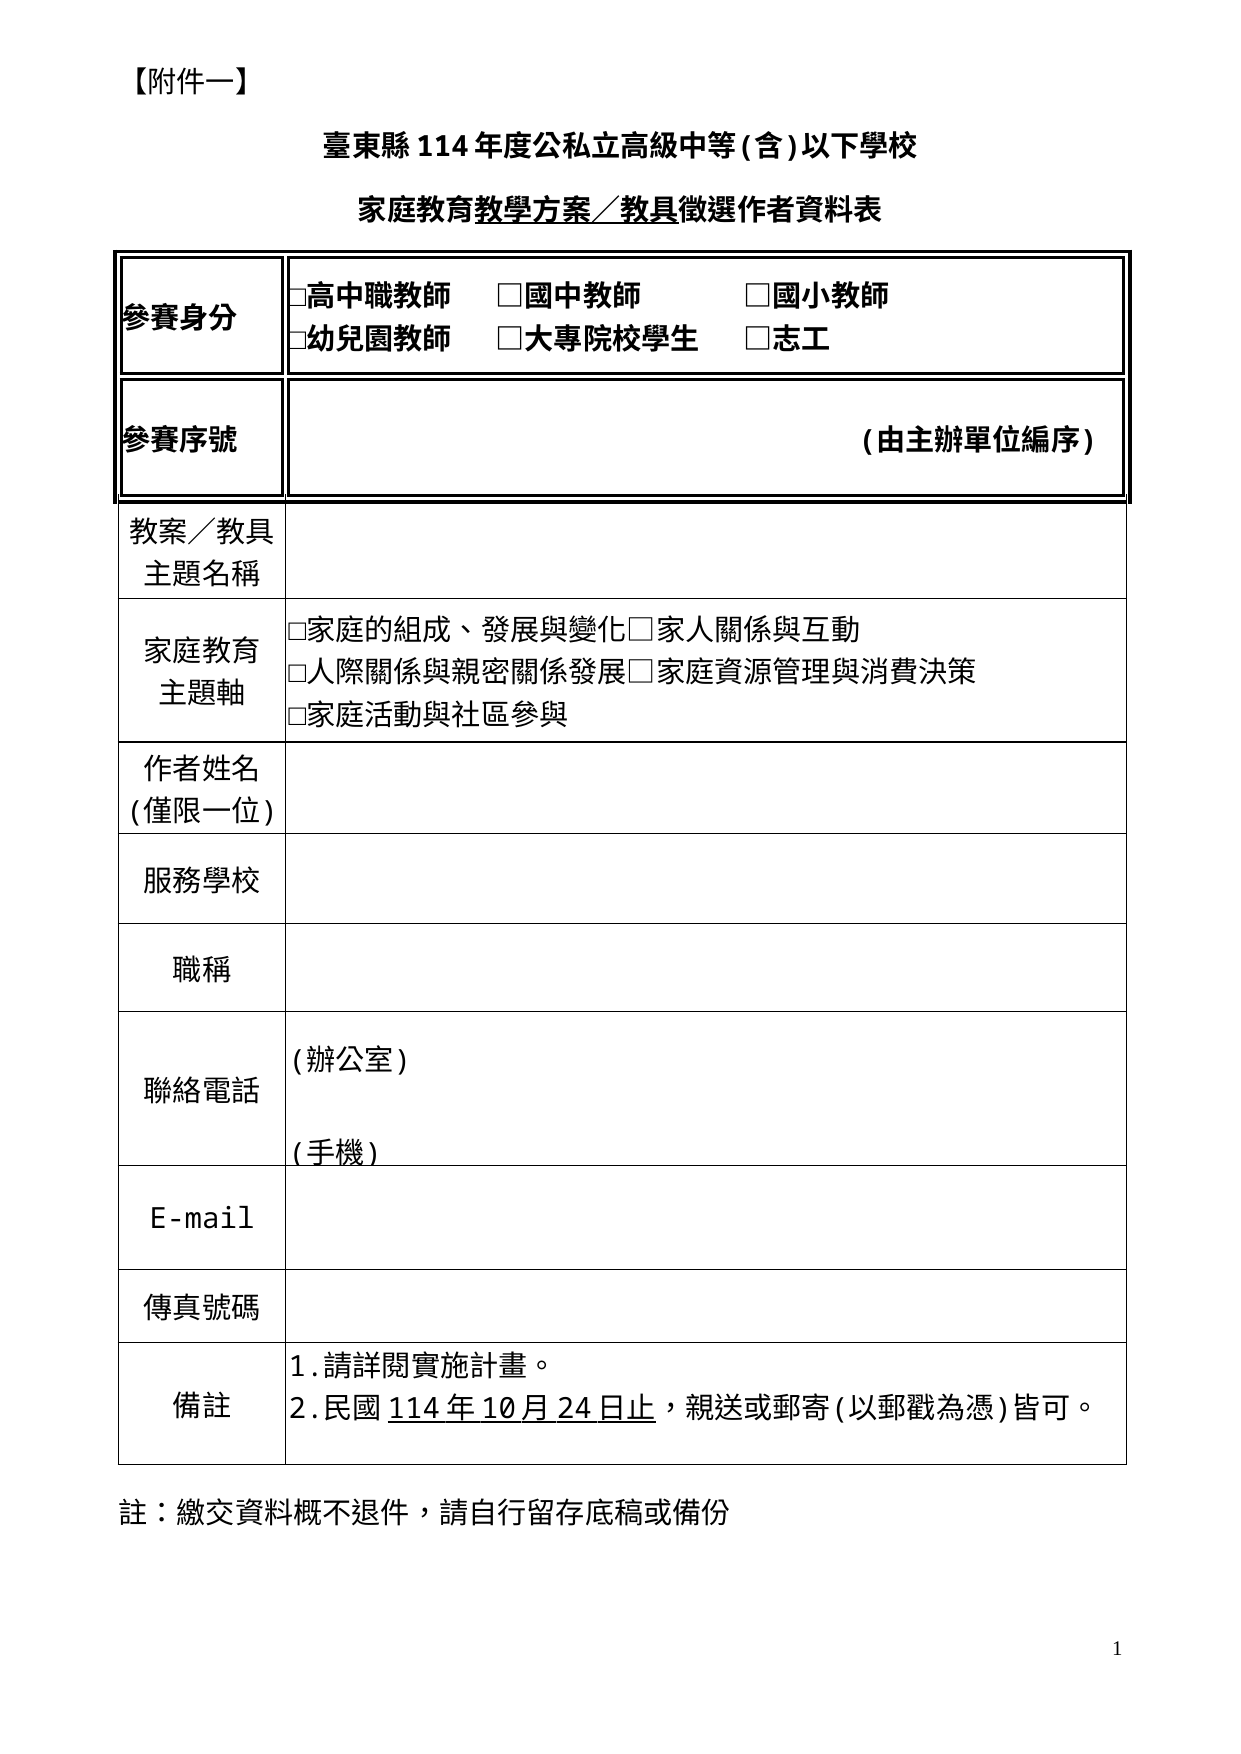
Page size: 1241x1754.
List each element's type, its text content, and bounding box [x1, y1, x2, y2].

table_cell 教案／教具主題名稱 [119, 504, 285, 597]
table_cell E-mail [119, 1166, 285, 1269]
table_cell 家庭教育 主題軸 [119, 599, 285, 741]
table_cell [286, 1270, 1126, 1342]
table_cell (由主辦單位編序) [285, 372, 1127, 494]
table_cell [286, 834, 1126, 923]
table_cell 參賽序號 [118, 372, 285, 494]
table_cell [286, 743, 1126, 833]
table_cell [286, 1166, 1126, 1269]
table_cell (辦公室) (手機) [286, 1012, 1126, 1165]
text 【附件一】 [118, 59, 1122, 101]
table_cell [119, 494, 285, 500]
text 註：繳交資料概不退件，請自行留存底稿或備份 [118, 1490, 1122, 1532]
table_cell [286, 504, 1126, 597]
table_cell 職稱 [119, 924, 285, 1011]
table_cell 傳真號碼 [119, 1270, 285, 1342]
table_cell [286, 924, 1126, 1011]
table_header 參賽身分 [118, 253, 285, 372]
table_cell [286, 494, 1126, 500]
table_cell 備註 [119, 1343, 285, 1464]
text 家庭教育教學方案／教具徵選作者資料表 [118, 186, 1122, 228]
table_cell 服務學校 [119, 834, 285, 923]
table_cell 作者姓名 (僅限一位) [119, 743, 285, 833]
text 臺東縣114年度公私立高級中等(含)以下學校 [118, 122, 1122, 165]
table_cell 1.請詳閱實施計畫。 2.民國114年10月24日止，親送或郵寄(以郵戳為憑)皆可。 [286, 1343, 1126, 1464]
table_cell 聯絡電話 [119, 1012, 285, 1165]
table_cell □家庭的組成、發展與變化□家人關係與互動 □人際關係與親密關係發展□家庭資源管理與消費決策 □家庭活動與社區參與 [286, 599, 1126, 741]
table_header □高中職教師 □國中教師 □國小教師 □幼兒園教師 □大專院校學生 □志工 [285, 253, 1127, 372]
